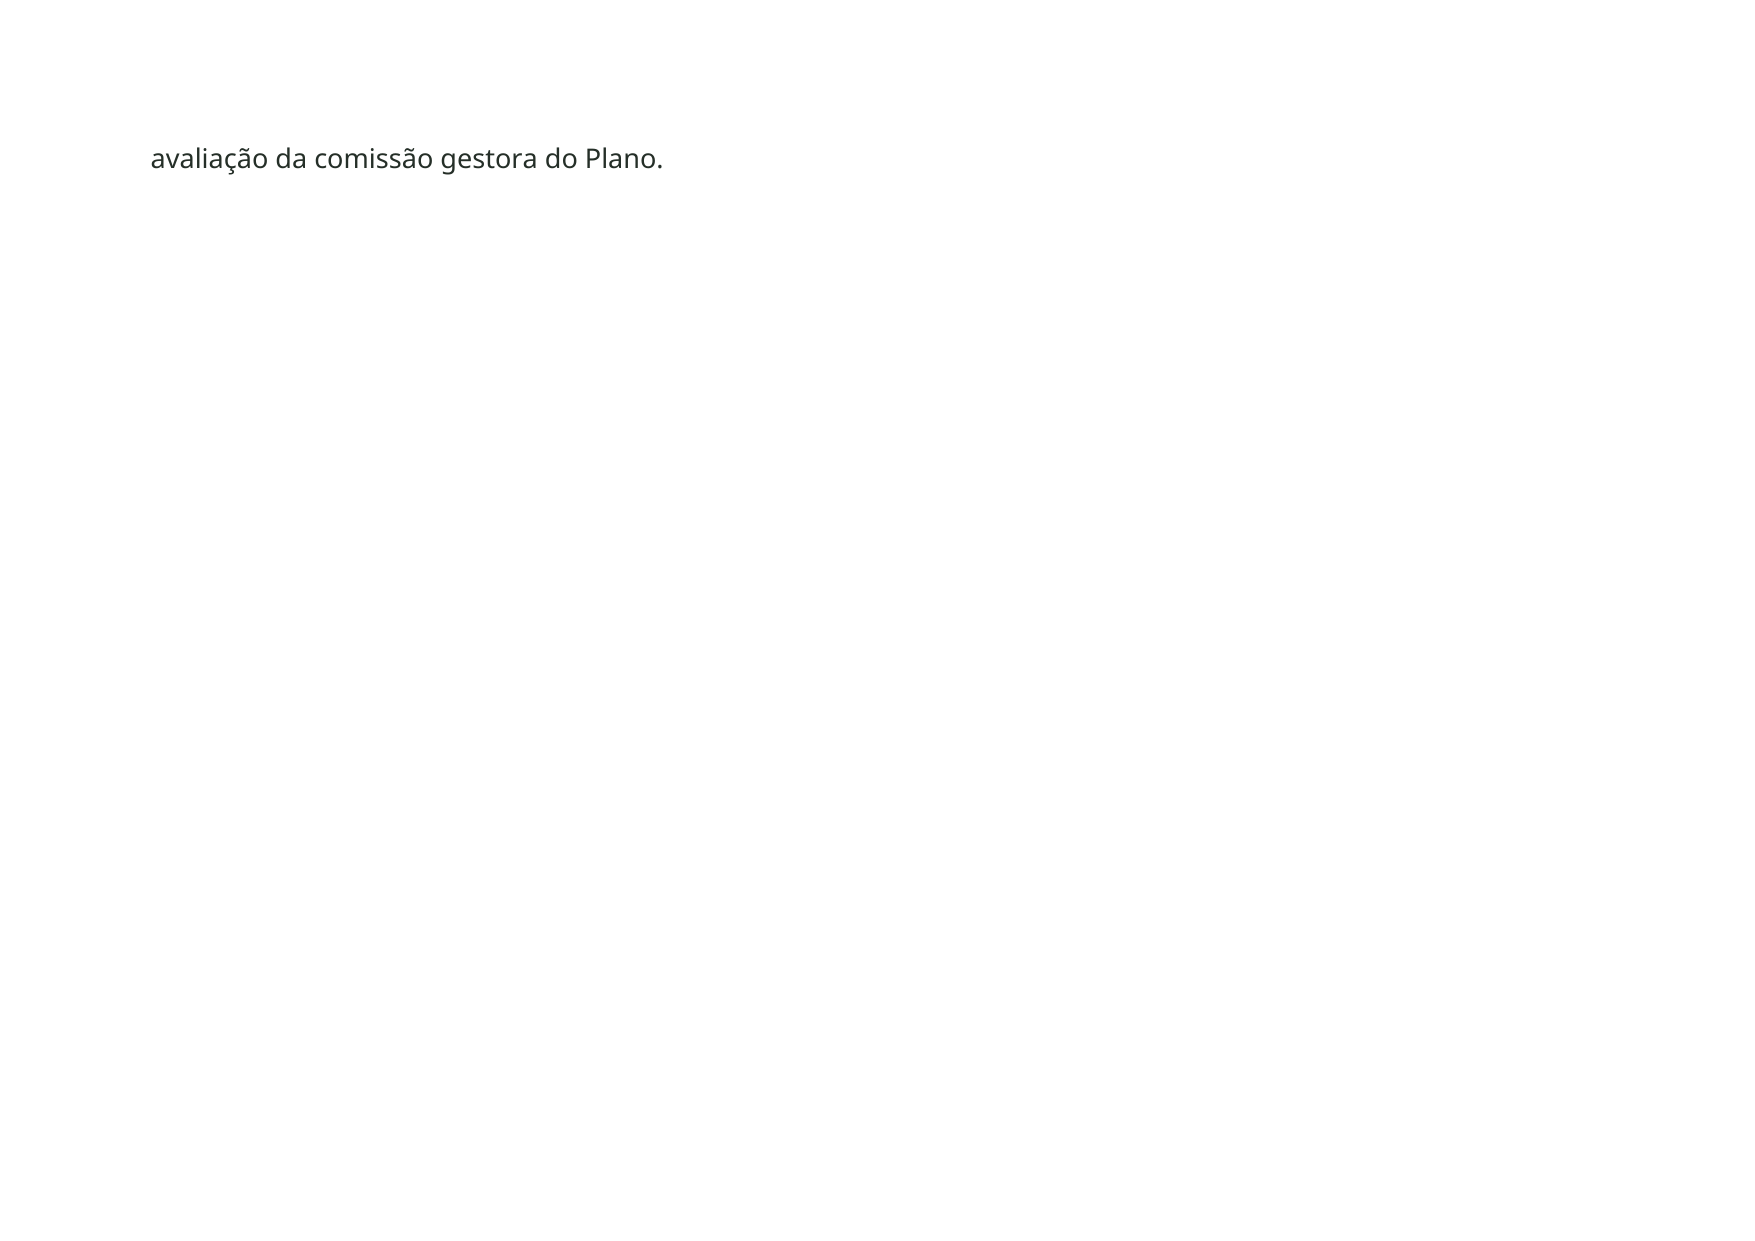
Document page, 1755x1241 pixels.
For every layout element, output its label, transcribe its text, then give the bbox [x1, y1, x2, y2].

text Após análise da Comissão Gestora, Diretoria-Geral e Presidência, este PLS foi aprovado e publicado no sítio do TRE- AC, em https://www.tre-ac.jus.br/transparencia-e-prestacao-de-contas/agenda-ambiental. Os resultados a serem alcançados com a sua implantação serão publicados anualmente em relatório de desempenho, após avaliação da comissão gestora do Plano. [150, 139, 1603, 176]
